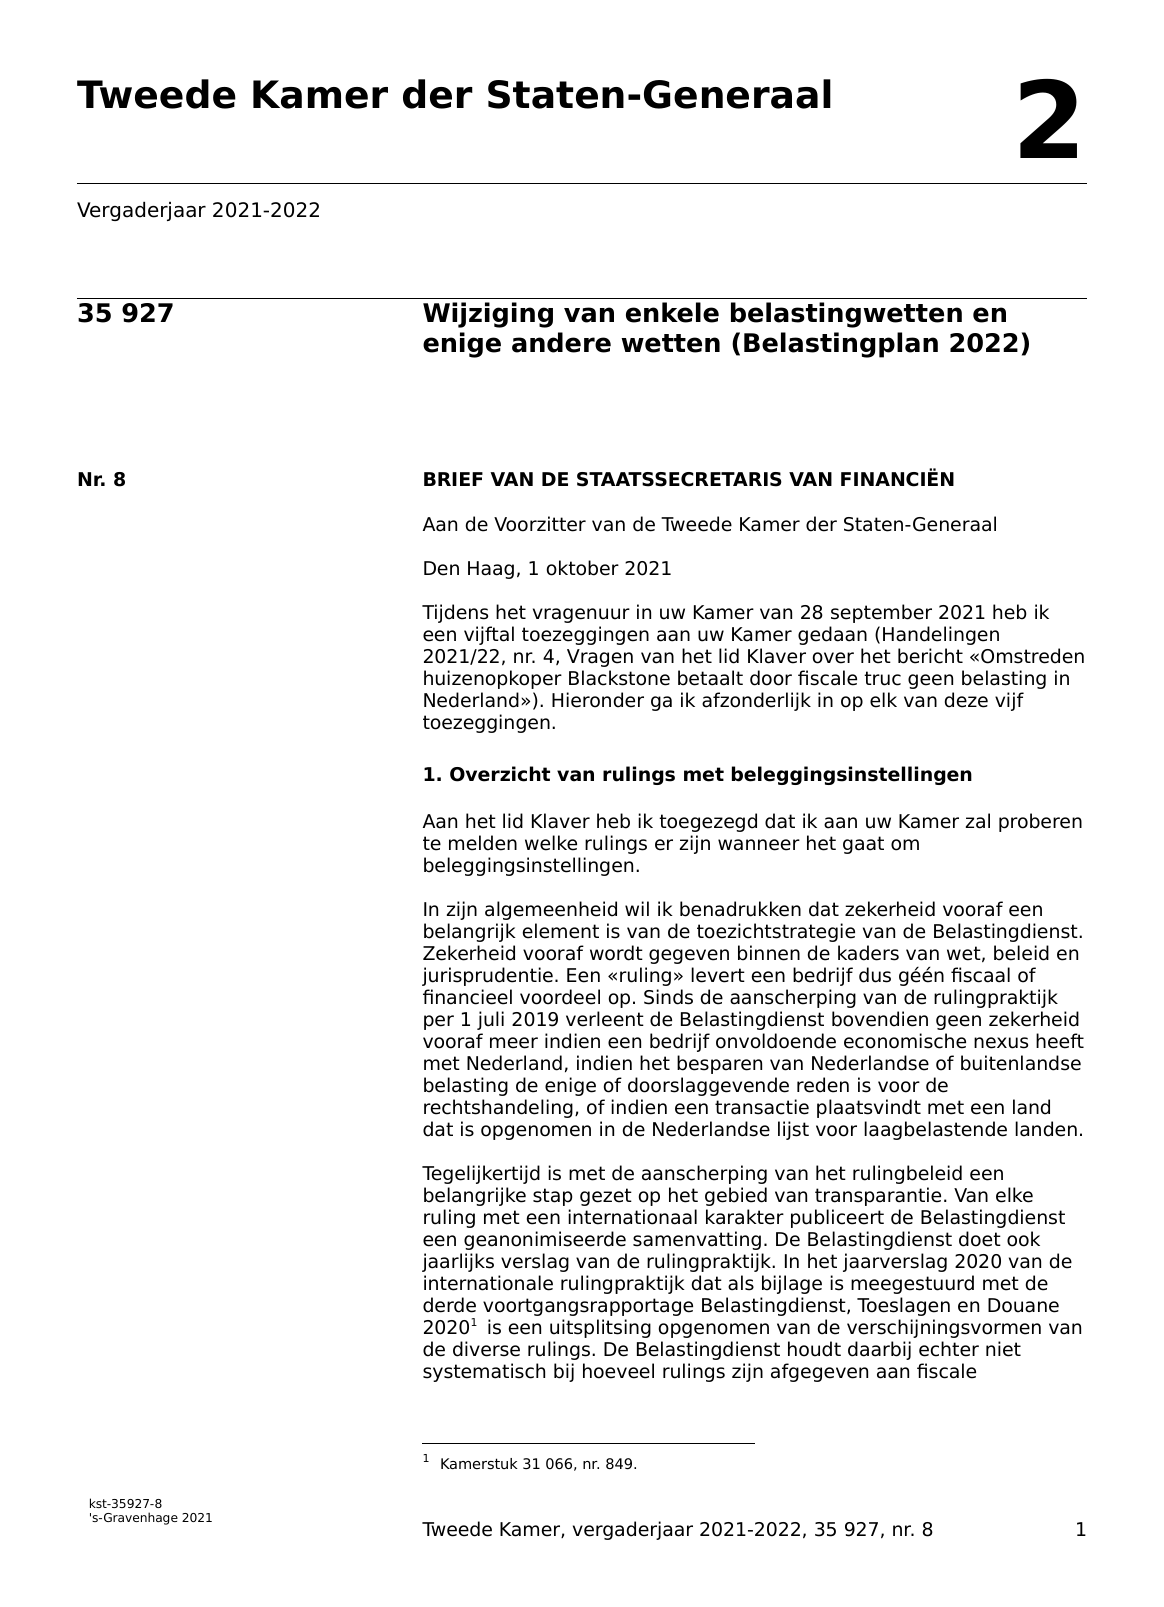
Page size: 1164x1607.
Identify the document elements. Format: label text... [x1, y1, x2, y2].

text In zijn algemeenheid wil ik benadrukken dat zekerheid vooraf een belangrijk element is van de toezichtstrategie van de Belastingdienst. Zekerheid vooraf wordt gegeven binnen de kaders van wet, beleid en jurisprudentie. Een «ruling» levert een bedrijf dus géén fiscaal of financieel voordeel op. Sinds de aanscherping van de rulingpraktijk per 1 juli 2019 verleent de Belastingdienst bovendien geen zekerheid vooraf meer indien een bedrijf onvoldoende economische nexus heeft met Nederland, indien het besparen van Nederlandse of buitenlandse belasting de enige of doorslaggevende reden is voor de rechtshandeling, of indien een transactie plaatsvindt met een land dat is opgenomen in de Nederlandse lijst voor laagbelastende landen. [422, 899, 1087, 1141]
table_header 2 [886, 59, 1087, 183]
text Aan het lid Klaver heb ik toegezegd dat ik aan uw Kamer zal proberen te melden welke rulings er zijn wanneer het gaat om beleggingsinstellingen. [422, 811, 1087, 877]
text Tegelijkertijd is met de aanscherping van het rulingbeleid een belangrijke stap gezet op het gebied van transparantie. Van elke ruling met een internationaal karakter publiceert de Belastingdienst een geanonimiseerde samenvatting. De Belastingdienst doet ook jaarlijks verslag van de rulingpraktijk. In het jaarverslag 2020 van de internationale rulingpraktijk dat als bijlage is meegestuurd met de derde voortgangsrapportage Belastingdienst, Toeslagen en Douane 2020 is een uitsplitsing opgenomen van de verschijningsvormen van de diverse rulings. De Belastingdienst houdt daarbij echter niet systematisch bij hoeveel rulings zijn afgegeven aan fiscale [422, 1163, 1087, 1383]
text 's-Gravenhage 2021 [88, 1511, 323, 1525]
subtitle Nr. 8 BRIEF VAN DE STAATSSECRETARIS VAN FINANCIËN [77, 469, 1087, 491]
text Tijdens het vragenuur in uw Kamer van 28 september 2021 heb ik een vijftal toezeggingen aan uw Kamer gedaan (Handelingen 2021/22, nr. 4, Vragen van het lid Klaver over het bericht «Omstreden huizenopkoper Blackstone betaalt door fiscale truc geen belasting in Nederland»). Hieronder ga ik afzonderlijk in op elk van deze vijf toezeggingen. [422, 602, 1087, 734]
text kst-35927-8 [88, 1497, 323, 1511]
text Kamerstuk 31 066, nr. 849. [422, 1452, 1087, 1474]
table_cell Vergaderjaar 2021-2022 [77, 184, 1087, 298]
subtitle 35 927 Wijziging van enkele belastingwetten en enige andere wetten (Belastingplan 2022) [77, 299, 1087, 358]
subtitle 1. Overzicht van rulings met beleggingsinstellingen [422, 764, 1087, 786]
text Den Haag, 1 oktober 2021 [422, 558, 1087, 580]
table_header Tweede Kamer der Staten-Generaal [77, 59, 886, 183]
text Aan de Voorzitter van de Tweede Kamer der Staten-Generaal [422, 513, 1087, 536]
